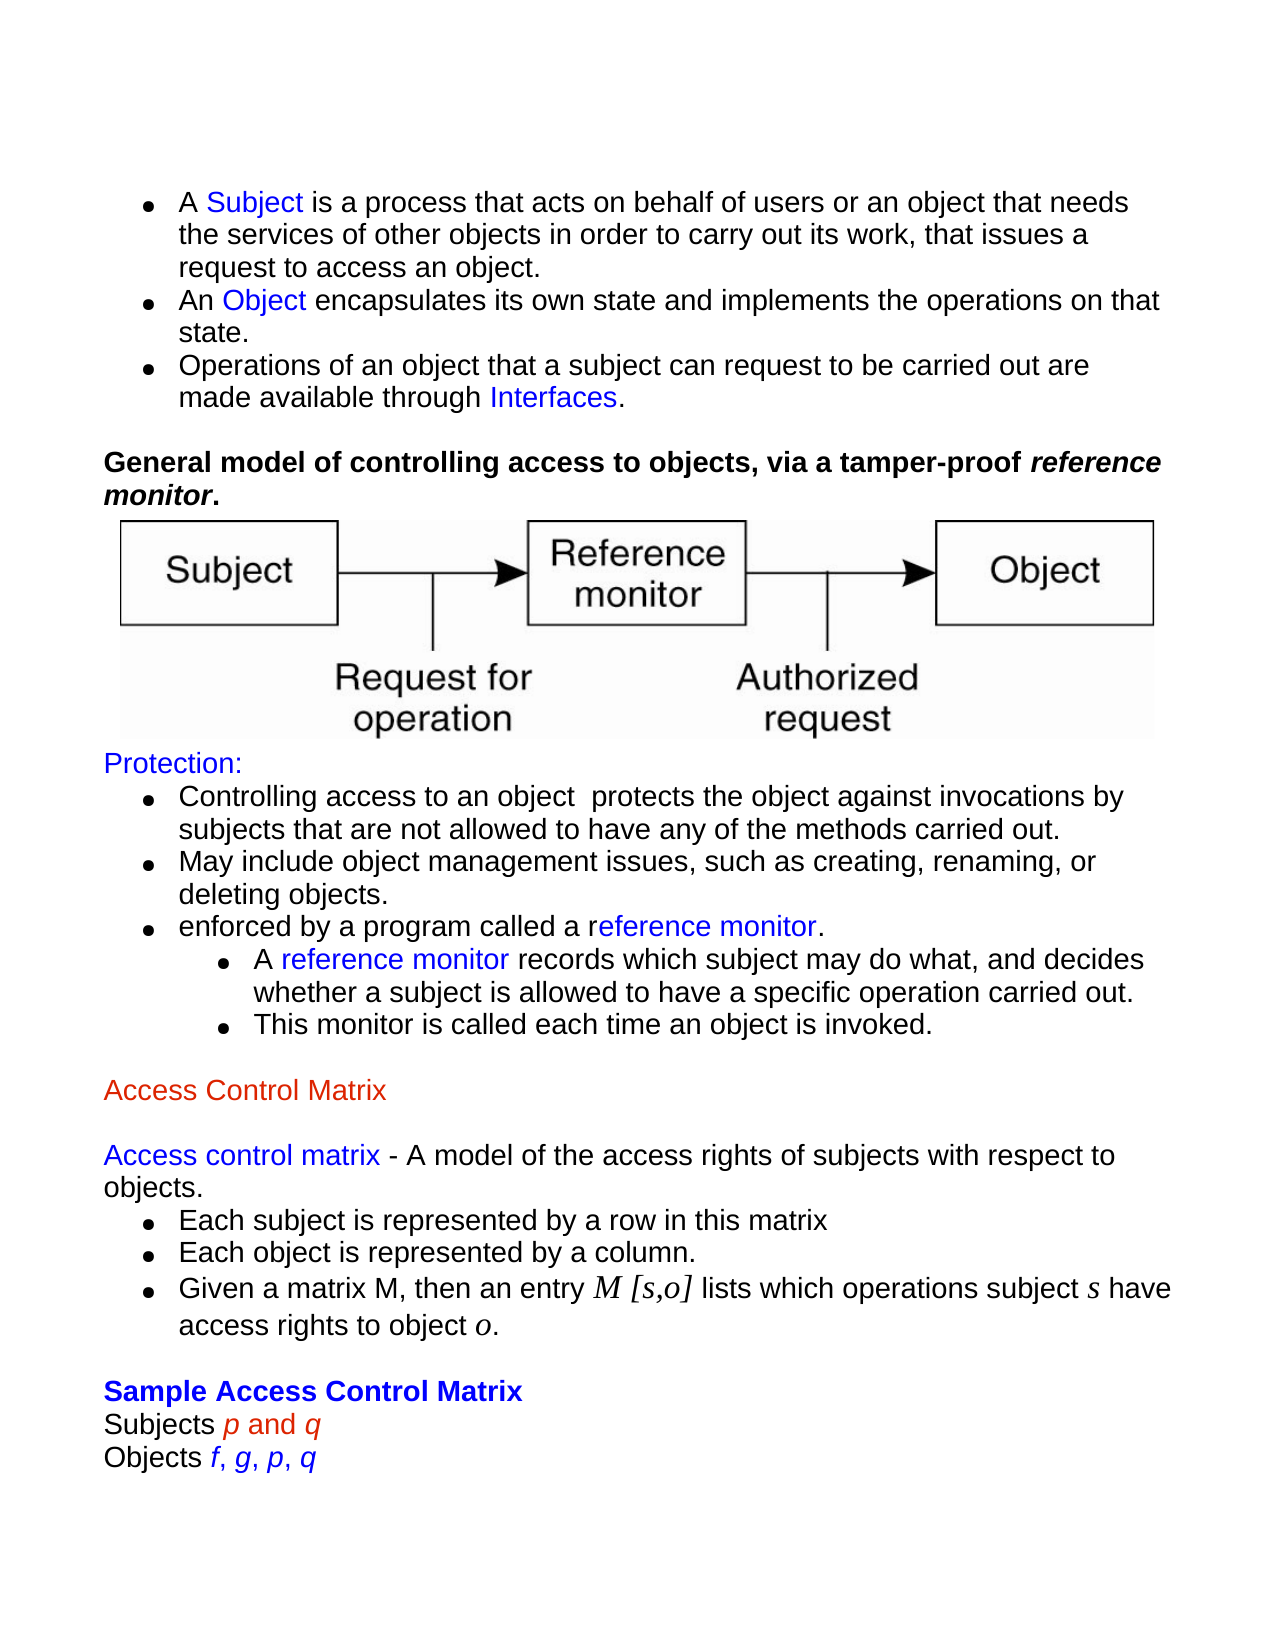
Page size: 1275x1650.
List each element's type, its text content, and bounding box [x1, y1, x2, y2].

text Sample Access Control Matrix [103, 1375, 1172, 1408]
text Protection: [103, 747, 1172, 780]
text Access Control Matrix [103, 1073, 1172, 1106]
text General model of controlling access to objects, via a tamper-proof reference monitor. [103, 446, 1172, 512]
list A reference monitor records which subject may do what, and decides whether a subject is allowed to have a specific operation carried out. [216, 943, 1172, 1008]
list Given a matrix M, then an entry M [s,o] lists which operations subject s have access rights to object o. [141, 1269, 1172, 1343]
text Subjects p and q [103, 1408, 1172, 1441]
list This monitor is called each time an object is invoked. [216, 1008, 1172, 1041]
text Objects f, g, p, q [103, 1441, 1172, 1473]
list An Object encapsulates its own state and implements the operations on that state. [141, 283, 1172, 349]
list Operations of an object that a subject can request to be carried out are made available through Interfaces. [141, 349, 1172, 414]
list Controlling access to an object protects the object against invocations by subjects that are not allowed to have any of the methods carried out. [141, 780, 1172, 845]
list enforced by a program called a reference monitor. [141, 910, 1172, 943]
picture [120, 520, 1155, 739]
list Each subject is represented by a row in this matrix [141, 1204, 1172, 1236]
list Each object is represented by a column. [141, 1236, 1172, 1269]
list A Subject is a process that acts on behalf of users or an object that needs the services of other objects in order to carry out its work, that issues a request to access an object. [141, 186, 1172, 283]
text Access control matrix - A model of the access rights of subjects with respect to objects. [103, 1139, 1172, 1204]
list May include object management issues, such as creating, renaming, or deleting objects. [141, 845, 1172, 910]
